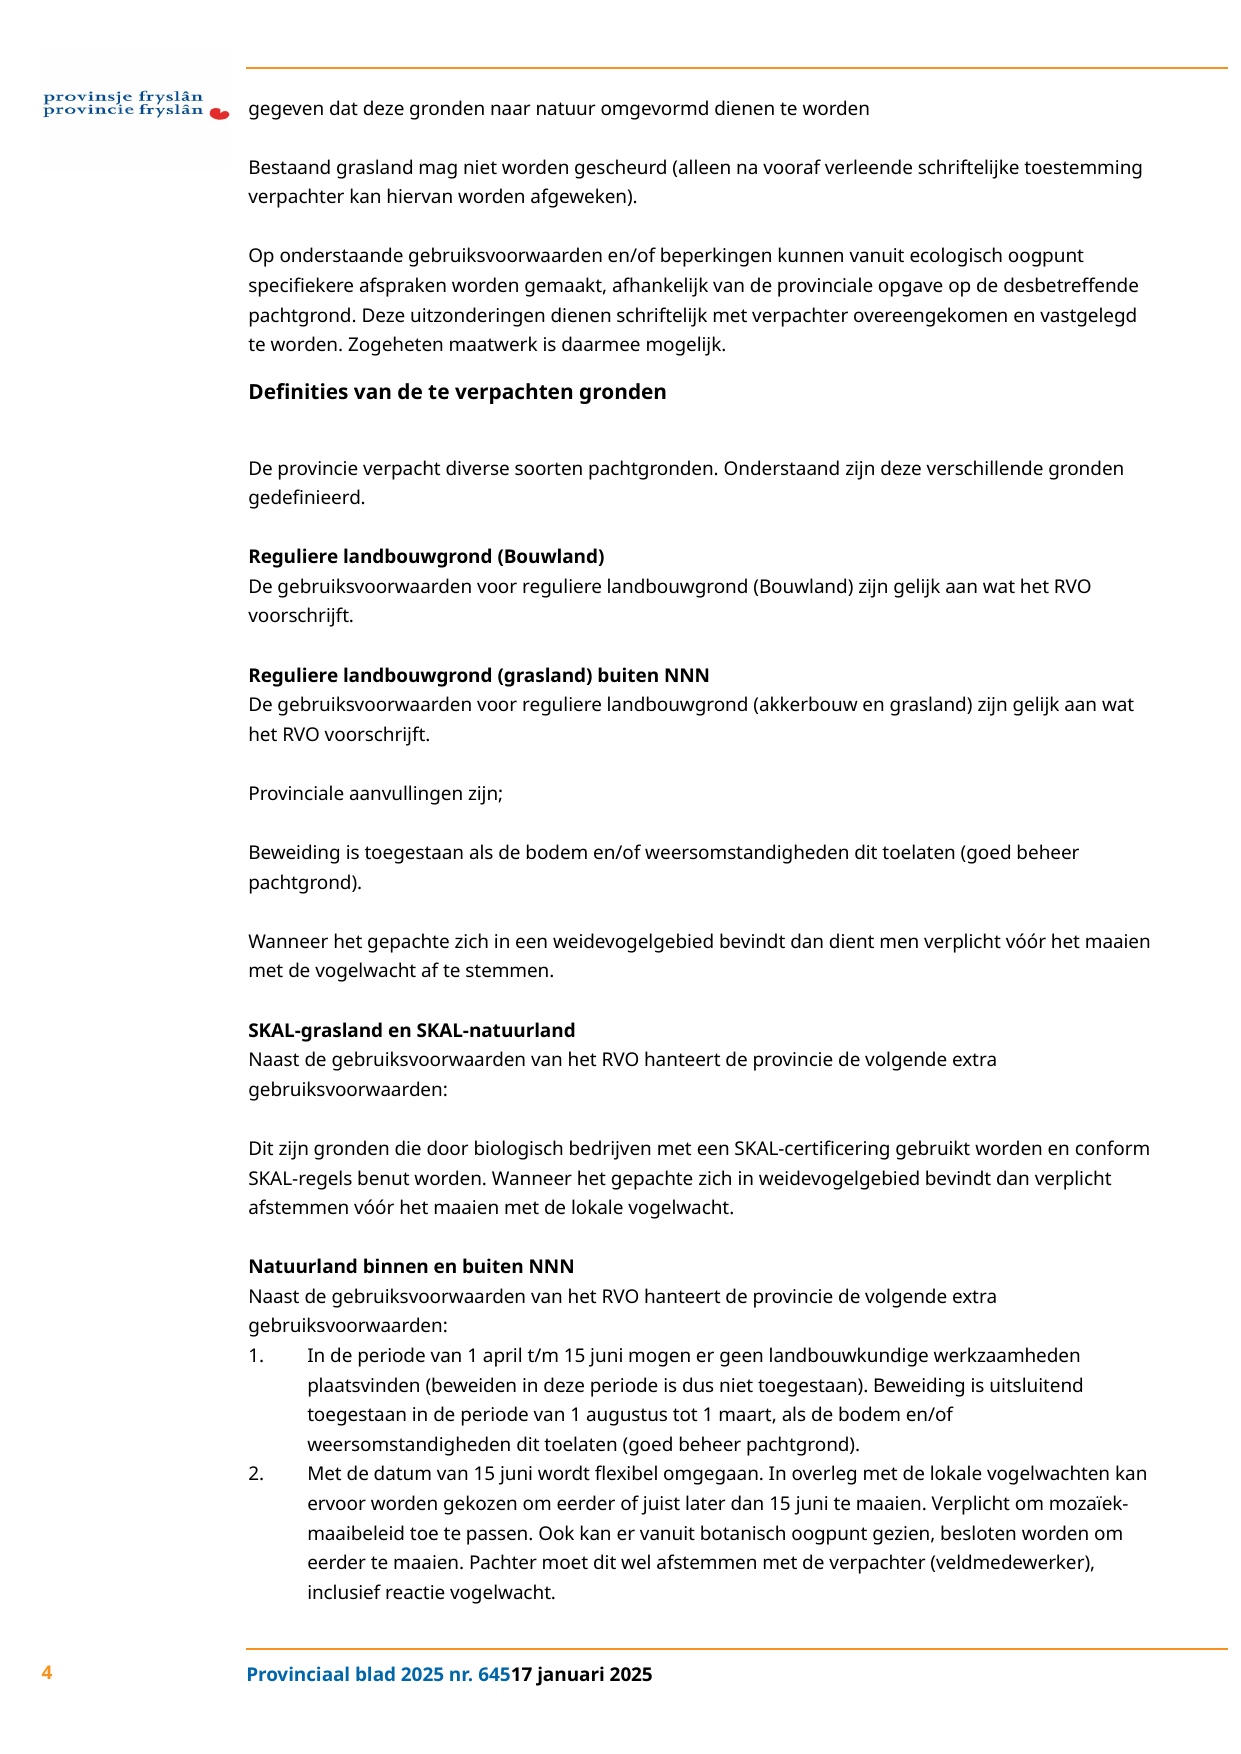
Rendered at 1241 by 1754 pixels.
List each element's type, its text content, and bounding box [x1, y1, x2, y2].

text Op onderstaande gebruiksvoorwaarden en/of beperkingen kunnen vanuit ecologisch oogpunt specifiekere afspraken worden gemaakt, afhankelijk van de provinciale opgave op de desbetreffende pachtgrond. Deze uitzonderingen dienen schriftelijk met verpachter overeengekomen en vastgelegd te worden. Zogeheten maatwerk is daarmee mogelijk. [248, 243, 1152, 357]
text Provinciale aanvullingen zijn; [248, 780, 1152, 806]
list Met de datum van 15 juni wordt flexibel omgegaan. In overleg met de lokale vogelwachten kan ervoor worden gekozen om eerder of juist later dan 15 juni te maaien. Verplicht om mozaïek-maaibeleid toe te passen. Ook kan er vanuit botanisch oogpunt gezien, besloten worden om eerder te maaien. Pachter moet dit wel afstemmen met de verpachter (veldmedewerker), inclusief reactie vogelwacht. [248, 1461, 1152, 1605]
text SKAL-grasland en SKAL-natuurland [248, 1017, 1152, 1043]
text Definities van de te verpachten gronden [248, 377, 1152, 406]
text Natuurland binnen en buiten NNN [248, 1253, 1152, 1279]
text Beweiding is toegestaan als de bodem en/of weersomstandigheden dit toelaten (goed beheer pachtgrond). [248, 839, 1152, 895]
list In de periode van 1 april t/m 15 juni mogen er geen landbouwkundige werkzaamheden plaatsvinden (beweiden in deze periode is dus niet toegestaan). Beweiding is uitsluitend toegestaan in de periode van 1 augustus tot 1 maart, als de bodem en/of weersomstandigheden dit toelaten (goed beheer pachtgrond). [248, 1342, 1152, 1457]
text Wanneer het gepachte zich in een weidevogelgebied bevindt dan dient men verplicht vóór het maaien met de vogelwacht af te stemmen. [248, 928, 1152, 983]
text Reguliere landbouwgrond (grasland) buiten NNN [248, 662, 1152, 688]
text Naast de gebruiksvoorwaarden van het RVO hanteert de provincie de volgende extra gebruiksvoorwaarden: [248, 1283, 1152, 1338]
text De gebruiksvoorwaarden voor reguliere landbouwgrond (akkerbouw en grasland) zijn gelijk aan wat het RVO voorschrijft. [248, 691, 1152, 747]
text De provincie verpacht diverse soorten pachtgronden. Onderstaand zijn deze verschillende gronden gedefinieerd. [248, 455, 1152, 510]
text Bestaand grasland mag niet worden gescheurd (alleen na vooraf verleende schriftelijke toestemming verpachter kan hiervan worden afgeweken). [248, 154, 1152, 209]
text De gebruiksvoorwaarden voor reguliere landbouwgrond (Bouwland) zijn gelijk aan wat het RVO voorschrijft. [248, 573, 1152, 628]
text gegeven dat deze gronden naar natuur omgevormd dienen te worden [248, 95, 1152, 121]
text Dit zijn gronden die door biologisch bedrijven met een SKAL-certificering gebruikt worden en conform SKAL-regels benut worden. Wanneer het gepachte zich in weidevogelgebied bevindt dan verplicht afstemmen vóór het maaien met de lokale vogelwacht. [248, 1135, 1152, 1220]
text Naast de gebruiksvoorwaarden van het RVO hanteert de provincie de volgende extra gebruiksvoorwaarden: [248, 1046, 1152, 1102]
picture [41, 47, 231, 172]
text Reguliere landbouwgrond (Bouwland) [248, 543, 1152, 569]
